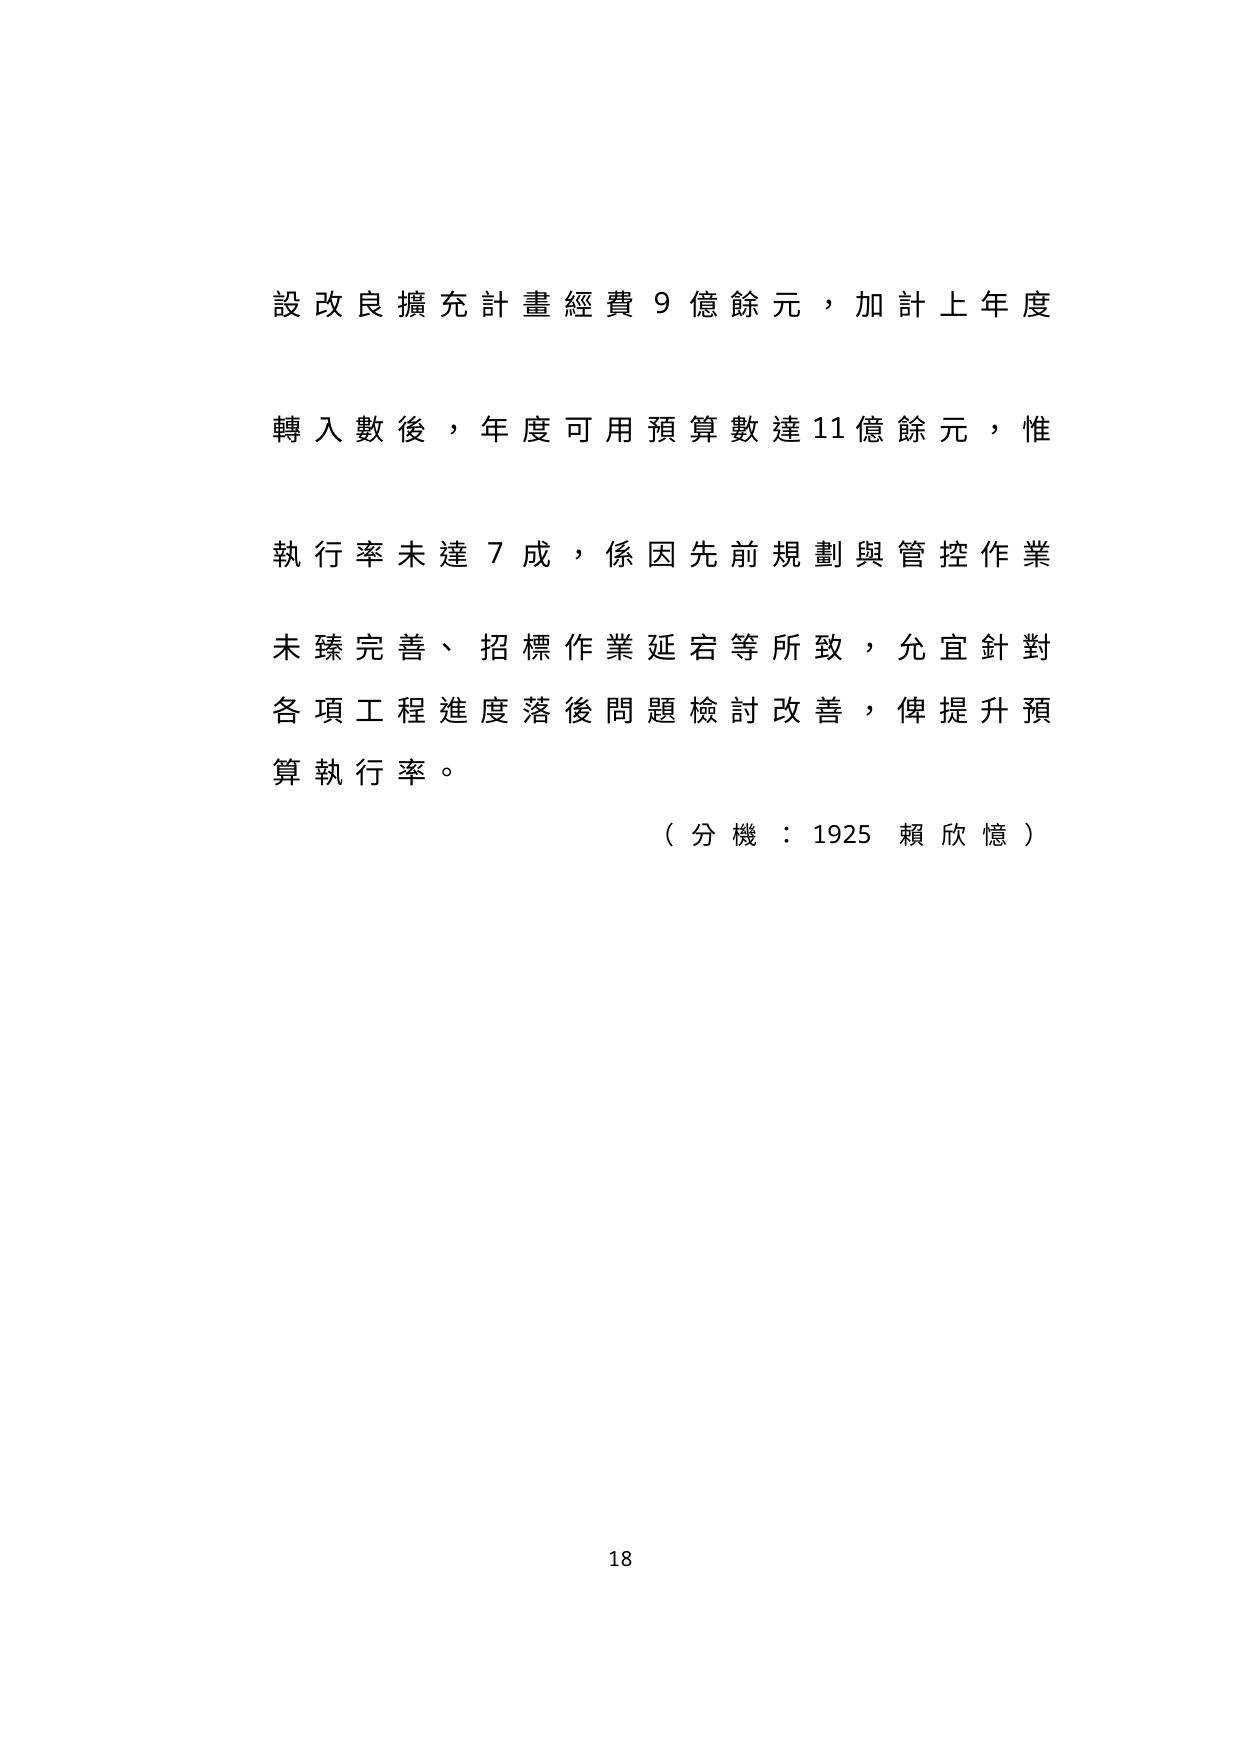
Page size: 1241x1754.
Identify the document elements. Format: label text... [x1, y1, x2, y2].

text （分機：1925 賴欣憶） [183, 792, 1058, 854]
text 設改良擴充計畫經費9億餘元，加計上年度轉入數後，年度可用預算數達11億餘元，惟執行率未達7成，係因先前規劃與管控作業未臻完善、招標作業延宕等所致，允宜針對各項工程進度落後問題檢討改善，俾提升預算執行率。 [242, 229, 1058, 792]
